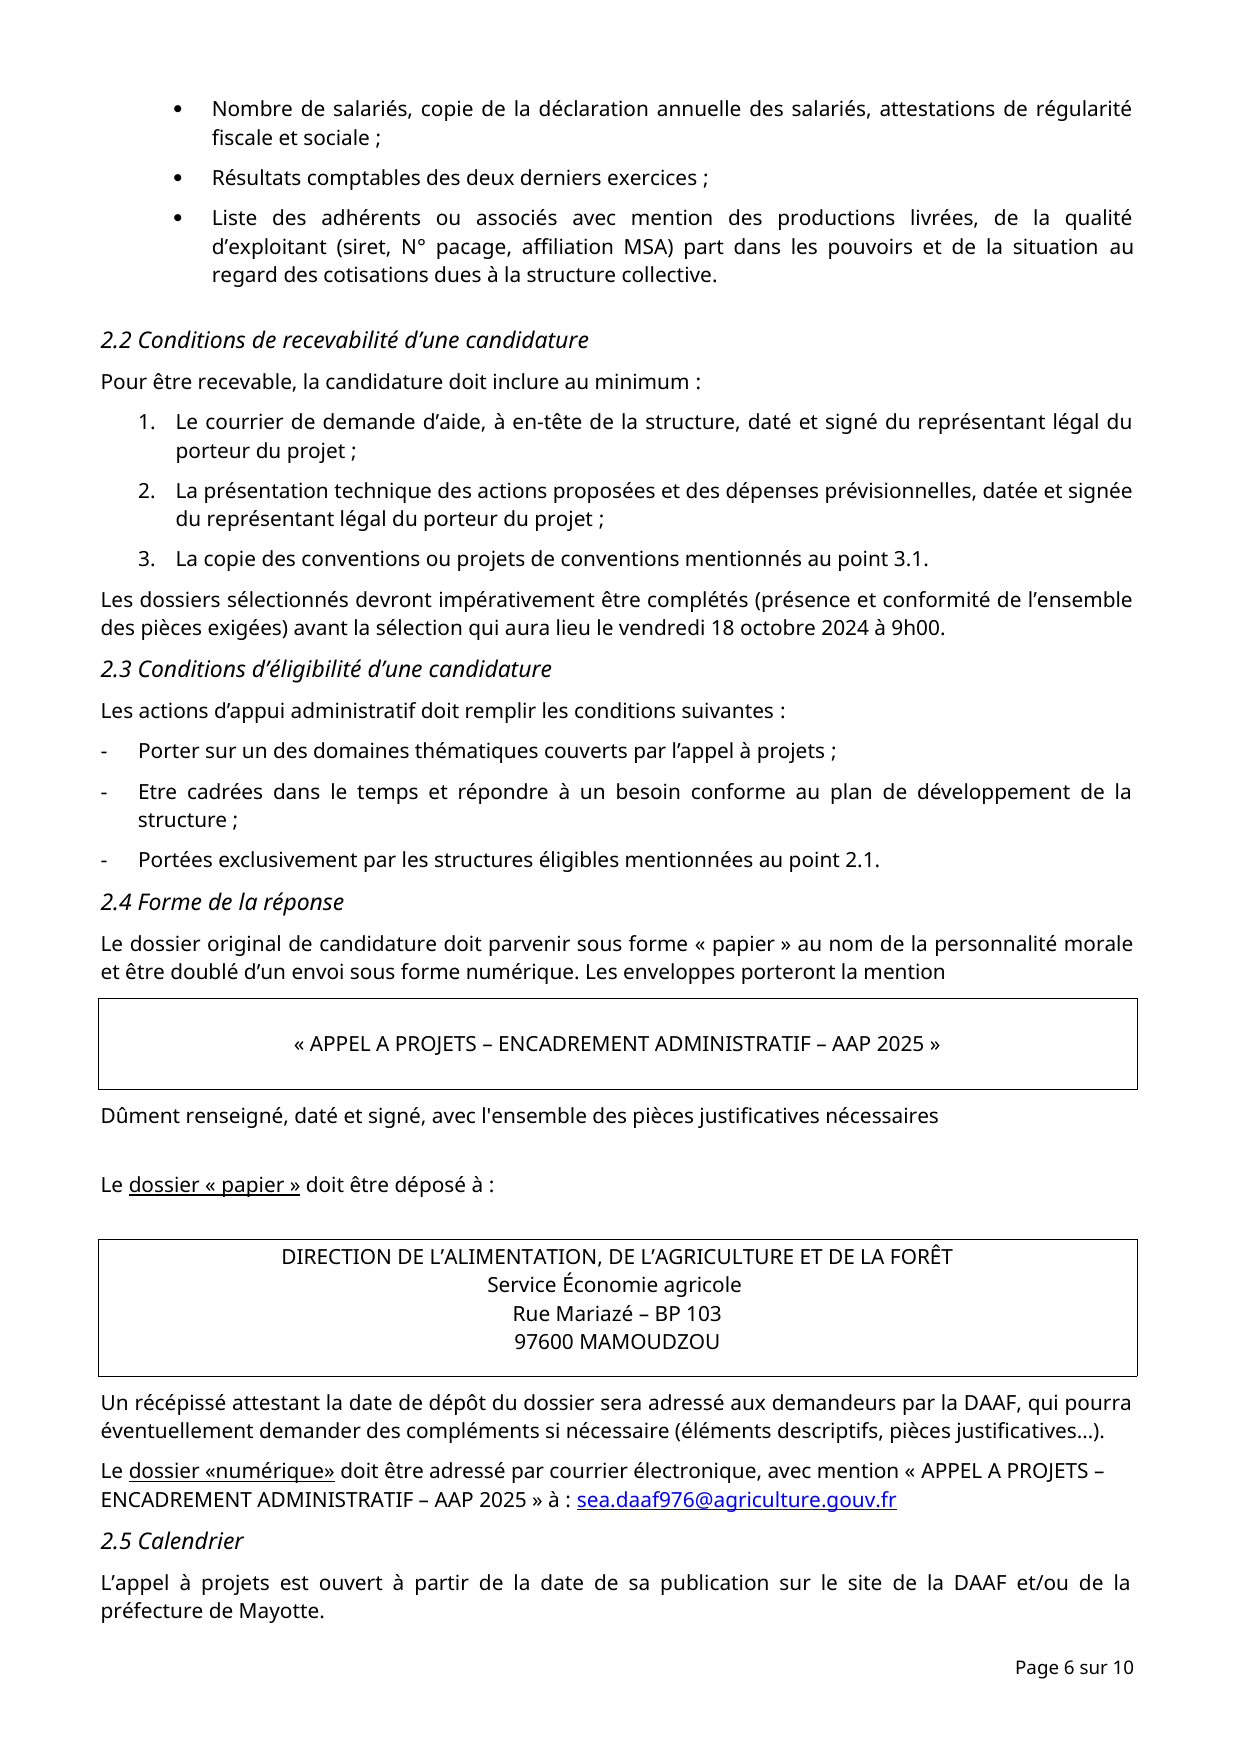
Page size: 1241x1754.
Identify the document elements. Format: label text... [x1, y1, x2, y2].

list Porter sur un des domaines thématiques couverts par l’appel à projets ; [100, 737, 1134, 765]
text Le dossier « papier » doit être déposé à : [100, 1170, 1134, 1198]
text Le dossier original de candidature doit parvenir sous forme « papier » au nom de la personnalité morale et être doublé d’un envoi sous forme numérique. Les enveloppes porteront la mention [100, 929, 1134, 986]
text Dûment renseigné, daté et signé, avec l'ensemble des pièces justificatives nécessaires [100, 1101, 1134, 1158]
text Un récépissé attestant la date de dépôt du dossier sera adressé aux demandeurs par la DAAF, qui pourra éventuellement demander des compléments si nécessaire (éléments descriptifs, pièces justificatives…). [100, 1388, 1134, 1444]
list Résultats comptables des deux derniers exercices ; [174, 163, 1134, 192]
list Etre cadrées dans le temps et répondre à un besoin conforme au plan de développement de la structure ; [100, 777, 1134, 834]
text 2.3 Conditions d’éligibilité d’une candidature [100, 653, 1134, 685]
text Rue Mariazé – BP 103 [100, 1299, 1134, 1327]
text « APPEL A PROJETS – ENCADREMENT ADMINISTRATIF – AAP 2025 » [99, 1026, 1137, 1058]
text Le dossier «numérique» doit être adressé par courrier électronique, avec mention « APPEL A PROJETS – ENCADREMENT ADMINISTRATIF – AAP 2025 » à : sea.daaf976@agriculture.gouv.fr [100, 1456, 1134, 1513]
text Les actions d’appui administratif doit remplir les conditions suivantes : [100, 696, 1134, 725]
text 2.5 Calendrier [100, 1525, 1134, 1556]
text Service Économie agricole [100, 1271, 1134, 1299]
subtitle 2.2 Conditions de recevabilité d’une candidature [77, 324, 1134, 355]
list La présentation technique des actions proposées et des dépenses prévisionnelles, datée et signée du représentant légal du porteur du projet ; [138, 476, 1134, 533]
list Le courrier de demande d’aide, à en-tête de la structure, daté et signé du représentant légal du porteur du projet ; [138, 407, 1134, 464]
list Portées exclusivement par les structures éligibles mentionnées au point 2.1. [100, 846, 1134, 874]
text DIRECTION DE L’ALIMENTATION, DE L’AGRICULTURE ET DE LA FORÊT [99, 1240, 1137, 1271]
list Nombre de salariés, copie de la déclaration annuelle des salariés, attestations de régularité fiscale et sociale ; [174, 94, 1134, 151]
text L’appel à projets est ouvert à partir de la date de sa publication sur le site de la DAAF et/ou de la préfecture de Mayotte. [100, 1568, 1134, 1625]
list Liste des adhérents ou associés avec mention des productions livrées, de la qualité d’exploitant (siret, N° pacage, affiliation MSA) part dans les pouvoirs et de la situation au regard des cotisations dues à la structure collective. [174, 203, 1134, 289]
text Les dossiers sélectionnés devront impérativement être complétés (présence et conformité de l’ensemble des pièces exigées) avant la sélection qui aura lieu le vendredi 18 octobre 2024 à 9h00. [100, 585, 1134, 642]
list La copie des conventions ou projets de conventions mentionnés au point 3.1. [138, 544, 1134, 573]
text 97600 MAMOUDZOU [100, 1327, 1134, 1356]
text Pour être recevable, la candidature doit inclure au minimum : [100, 367, 1134, 396]
list 2.4 Forme de la réponse [100, 886, 1134, 917]
